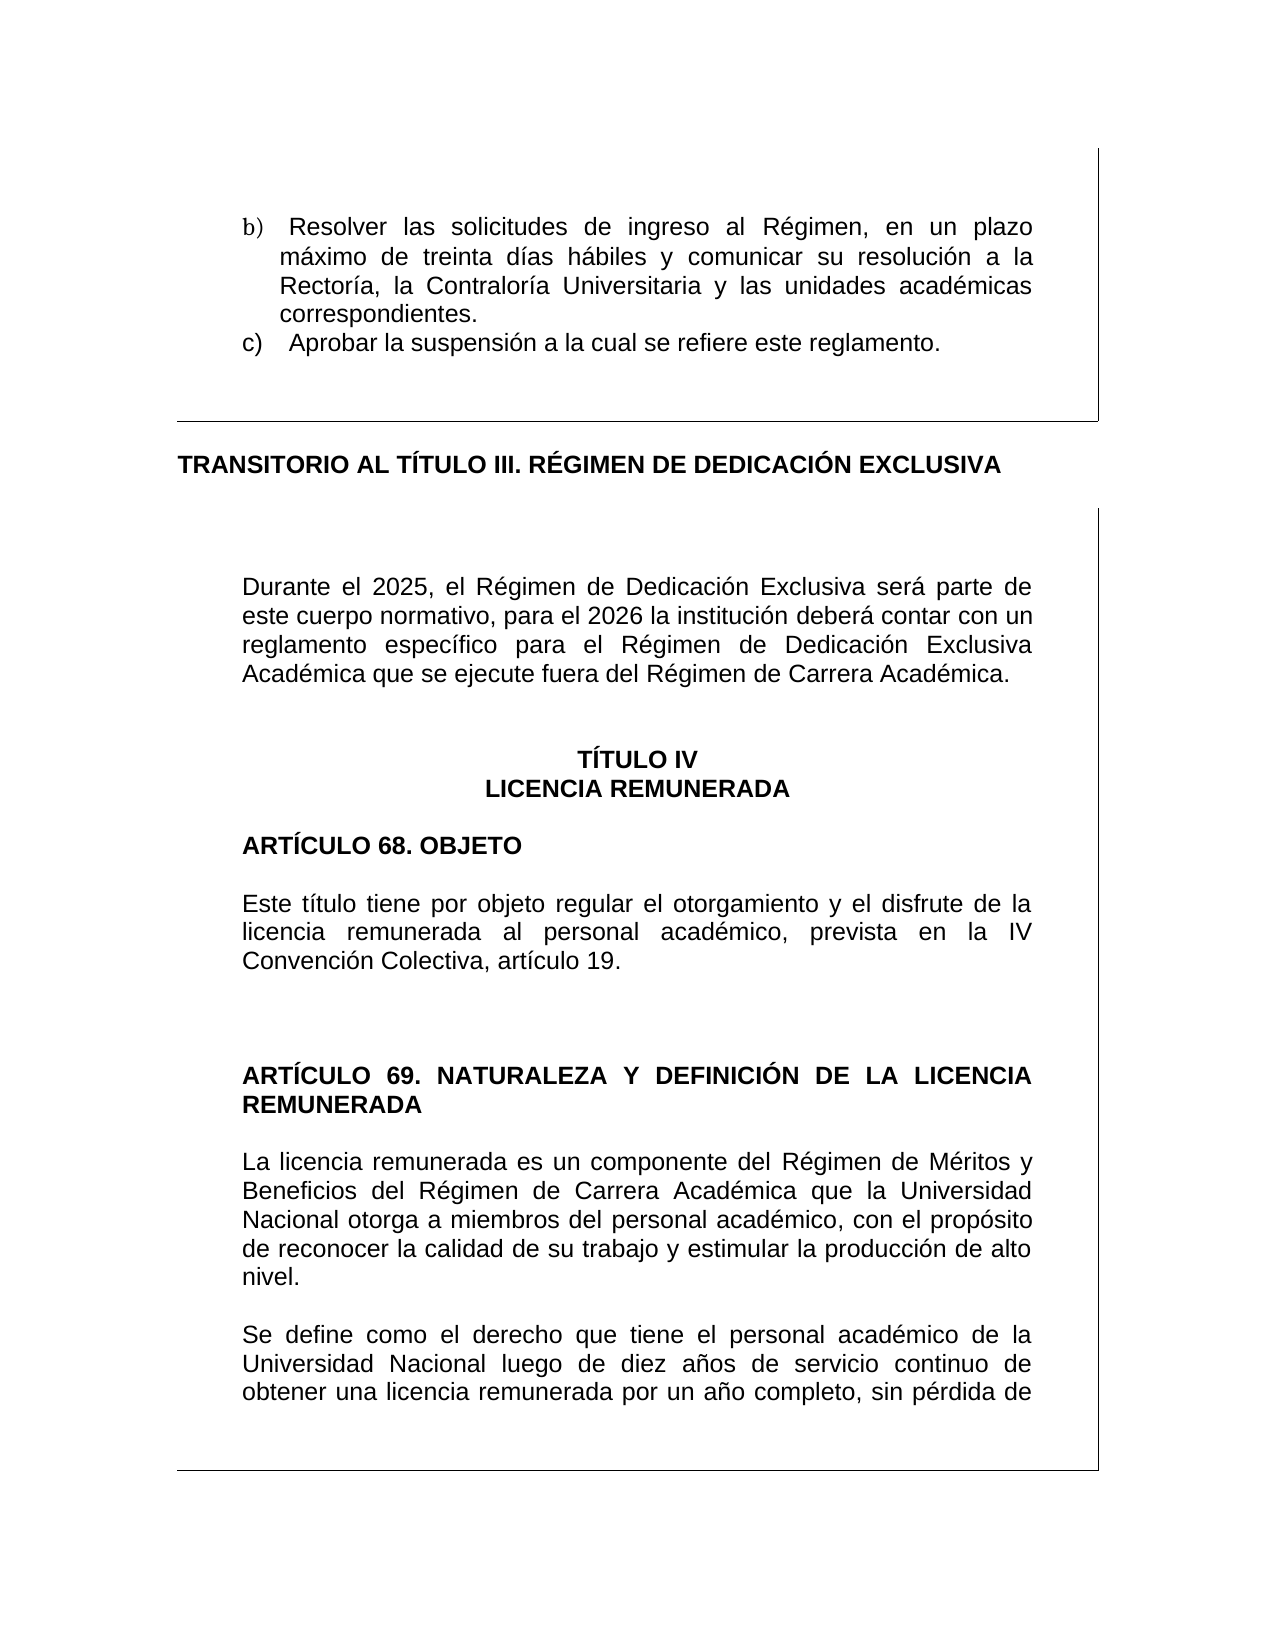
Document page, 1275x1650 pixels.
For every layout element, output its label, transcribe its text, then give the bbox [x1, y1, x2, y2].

text LICENCIA REMUNERADA [177, 773, 1098, 802]
text TÍTULO IV [177, 745, 1098, 773]
text Se define como el derecho que tiene el personal académico de la Universidad Nacional luego de diez años de servicio continuo de obtener una licencia remunerada por un año completo, sin pérdida de [177, 1320, 1098, 1470]
text ARTÍCULO 69. NATURALEZA Y DEFINICIÓN DE LA LICENCIA REMUNERADA [177, 1061, 1098, 1118]
text ARTÍCULO 68. OBJETO [177, 831, 1098, 860]
text Este título tiene por objeto regular el otorgamiento y el disfrute de la licencia remunerada al personal académico, prevista en la IV Convención Colectiva, artículo 19. [177, 888, 1098, 975]
text La licencia remunerada es un componente del Régimen de Méritos y Beneficios del Régimen de Carrera Académica que la Universidad Nacional otorga a miembros del personal académico, con el propósito de reconocer la calidad de su trabajo y estimular la producción de alto nivel. [177, 1147, 1098, 1291]
list Resolver las solicitudes de ingreso al Régimen, en un plazo máximo de treinta días hábiles y comunicar su resolución a la Rectoría, la Contraloría Universitaria y las unidades académicas correspondientes. [177, 148, 1098, 328]
text TRANSITORIO AL TÍTULO III. RÉGIMEN DE DEDICACIÓN EXCLUSIVA [177, 450, 1098, 479]
list Aprobar la suspensión a la cual se refiere este reglamento. [177, 328, 1098, 421]
text Durante el 2025, el Régimen de Dedicación Exclusiva será parte de este cuerpo normativo, para el 2026 la institución deberá contar con un reglamento específico para el Régimen de Dedicación Exclusiva Académica que se ejecute fuera del Régimen de Carrera Académica. [177, 508, 1098, 687]
